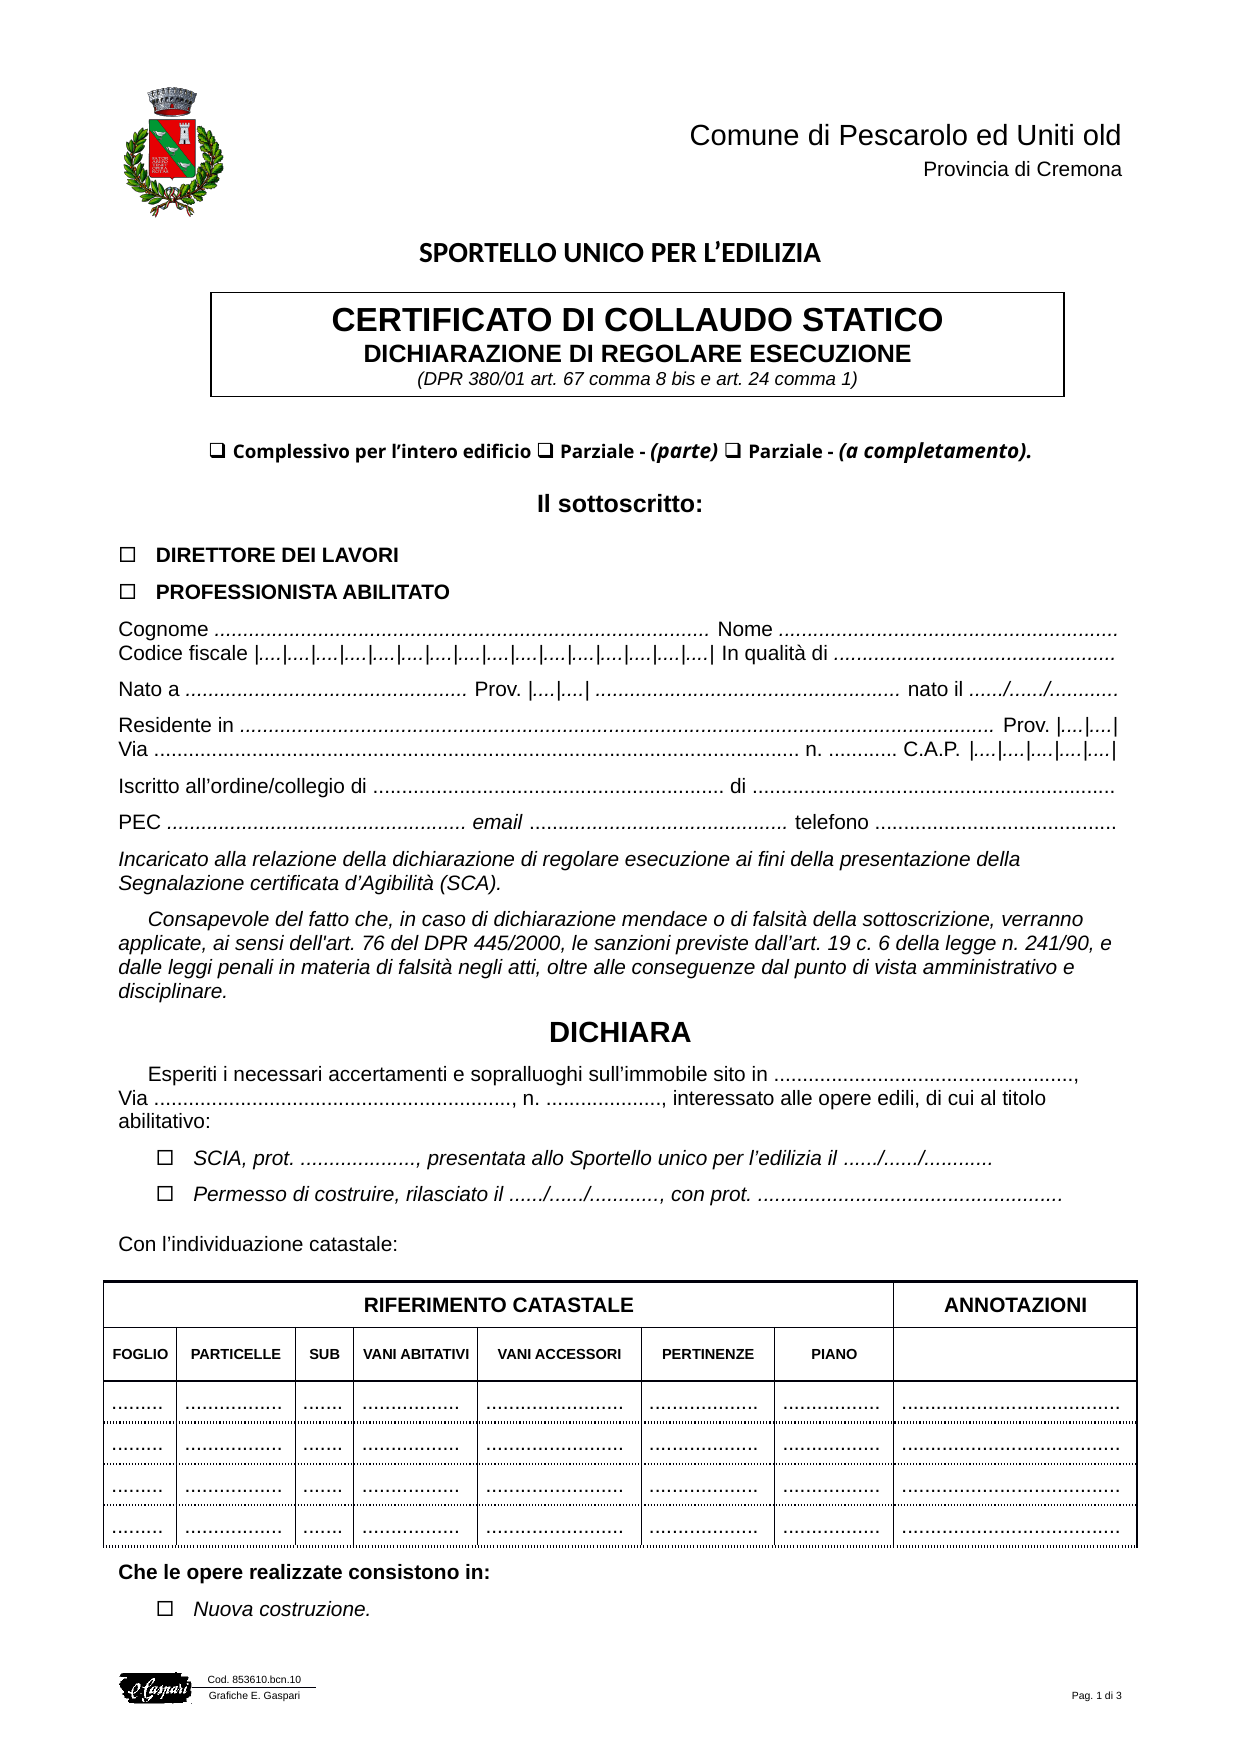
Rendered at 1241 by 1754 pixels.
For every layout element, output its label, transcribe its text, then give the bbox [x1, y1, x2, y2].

text Comune di Pescarolo ed Uniti old [224, 118, 1122, 152]
table_cell ................. [177, 1463, 295, 1504]
table_cell ................. [354, 1382, 477, 1421]
table_cell ...................................... [894, 1504, 1136, 1545]
text DICHIARA [118, 1015, 1122, 1049]
table_cell ....... [296, 1504, 353, 1545]
table_cell SUB [296, 1328, 353, 1380]
table_cell [894, 1328, 1136, 1380]
subtitle SPORTELLO UNICO PER L’EDILIZIA [118, 234, 1122, 270]
table_cell VANI ACCESSORI [478, 1328, 641, 1380]
table_cell ................. [177, 1382, 295, 1421]
table_cell ................... [642, 1504, 774, 1545]
list PROFESSIONISTA ABILITATO [118, 580, 1122, 604]
table_cell ........................ [478, 1463, 641, 1504]
table_cell ................. [775, 1382, 893, 1421]
list DIRETTORE DEI LAVORI [118, 543, 1122, 567]
table_cell PERTINENZE [642, 1328, 774, 1380]
table_cell ......... [104, 1421, 176, 1463]
table_cell FOGLIO [104, 1328, 176, 1380]
text  Complessivo per l’intero edificio  Parziale - (parte)  Parziale - (a completamento). [118, 436, 1122, 464]
table_cell ................. [775, 1463, 893, 1504]
table_cell VANI ABITATIVI [354, 1328, 477, 1380]
table_cell ...................................... [894, 1382, 1136, 1421]
text Residente in ................................................................................................................................... Prov. |....|....| Via ................................................................................................................ n. ............ C.A.P. |....|....|....|....|....| [118, 713, 1122, 761]
table_cell ....... [296, 1421, 353, 1463]
text Incaricato alla relazione della dichiarazione di regolare esecuzione ai fini della presentazione della Segnalazione certificata d’Agibilità (SCA). [118, 847, 1122, 894]
table_cell ................... [642, 1382, 774, 1421]
text Provincia di Cremona [224, 157, 1122, 181]
picture [118, 1672, 192, 1704]
table_cell ........................ [478, 1421, 641, 1463]
table_cell ....... [296, 1463, 353, 1504]
picture [122, 87, 224, 219]
text PEC .................................................... email ............................................. telefono .......................................... [118, 810, 1122, 834]
table_cell ......... [104, 1504, 176, 1545]
table_cell PARTICELLE [177, 1328, 295, 1380]
table_cell ...................................... [894, 1421, 1136, 1463]
list SCIA, prot. ...................., presentata allo Sportello unico per l’edilizia il ....../....../............ [156, 1146, 1122, 1170]
table_cell ......... [104, 1463, 176, 1504]
table_cell ........................ [478, 1504, 641, 1545]
text Iscritto all’ordine/collegio di ............................................................. di ............................................................... [118, 774, 1122, 798]
text Il sottoscritto: [118, 489, 1122, 518]
table_cell ................... [642, 1463, 774, 1504]
text Nato a ................................................. Prov. |....|....| ..................................................... nato il ....../....../............ [118, 677, 1122, 701]
table_cell ......... [104, 1382, 176, 1421]
table_cell ....... [296, 1382, 353, 1421]
table_cell ................... [642, 1421, 774, 1463]
table_cell ...................................... [894, 1463, 1136, 1504]
text Cognome ...................................................................................... Nome ........................................................... Codice fiscale |....|....|....|....|....|....|....|....|....|....|....|....|....|....|....|....| In qualità di ................................................. [118, 616, 1122, 664]
table_cell PIANO [775, 1328, 893, 1380]
text Che le opere realizzate consistono in: [118, 1560, 1122, 1584]
table_cell ................. [354, 1463, 477, 1504]
table_cell ................. [354, 1504, 477, 1545]
table_cell ........................ [478, 1382, 641, 1421]
text Esperiti i necessari accertamenti e sopralluoghi sull’immobile sito in ...................................................., Via .............................................................., n. ...................., interessato alle opere edili, di cui al titolo abilitativo: [118, 1061, 1122, 1133]
table_header ANNOTAZIONI [894, 1283, 1136, 1327]
text Con l’individuazione catastale: [118, 1231, 1122, 1255]
list Permesso di costruire, rilasciato il ....../....../............, con prot. ..................................................... [156, 1182, 1122, 1206]
table_header RIFERIMENTO CATASTALE [104, 1283, 893, 1327]
table_cell ................. [177, 1421, 295, 1463]
table_cell ................. [354, 1421, 477, 1463]
list Nuova costruzione. [156, 1596, 1122, 1621]
table_cell ................. [775, 1504, 893, 1545]
text Consapevole del fatto che, in caso di dichiarazione mendace o di falsità della sottoscrizione, verranno applicate, ai sensi dell'art. 76 del DPR 445/2000, le sanzioni previste dall’art. 19 c. 6 della legge n. 241/90, e dalle leggi penali in materia di falsità negli atti, oltre alle conseguenze dal punto di vista amministrativo e disciplinare. [118, 907, 1122, 1003]
table_cell ................. [775, 1421, 893, 1463]
table_cell ................. [177, 1504, 295, 1545]
